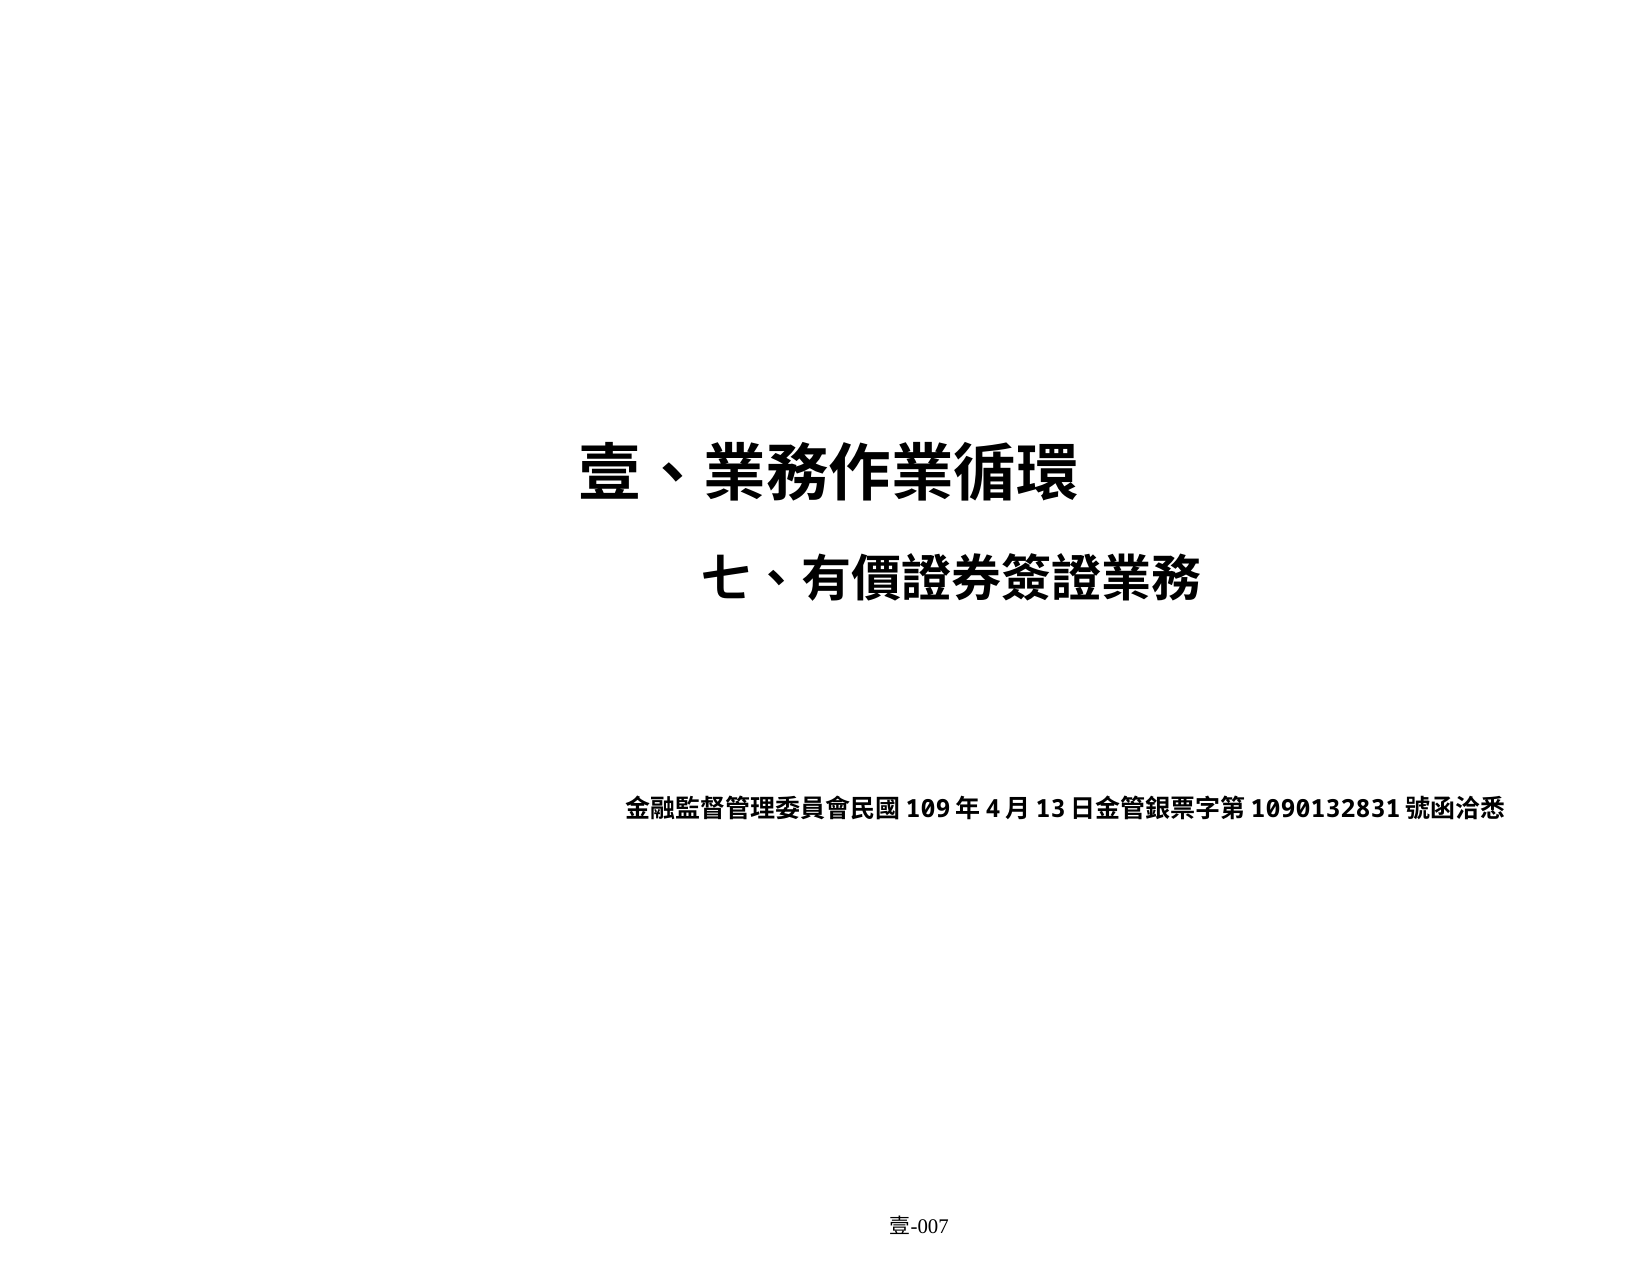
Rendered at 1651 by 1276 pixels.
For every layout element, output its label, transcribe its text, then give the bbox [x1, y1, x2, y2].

text 壹-007 [890, 1209, 1074, 1239]
text 七、有價證券簽證業務 [100, 538, 1550, 611]
text 壹、業務作業循環 [578, 423, 1550, 513]
text 金融監督管理委員會民國109年4月13日金管銀票字第1090132831號函洽悉 [625, 788, 1550, 824]
